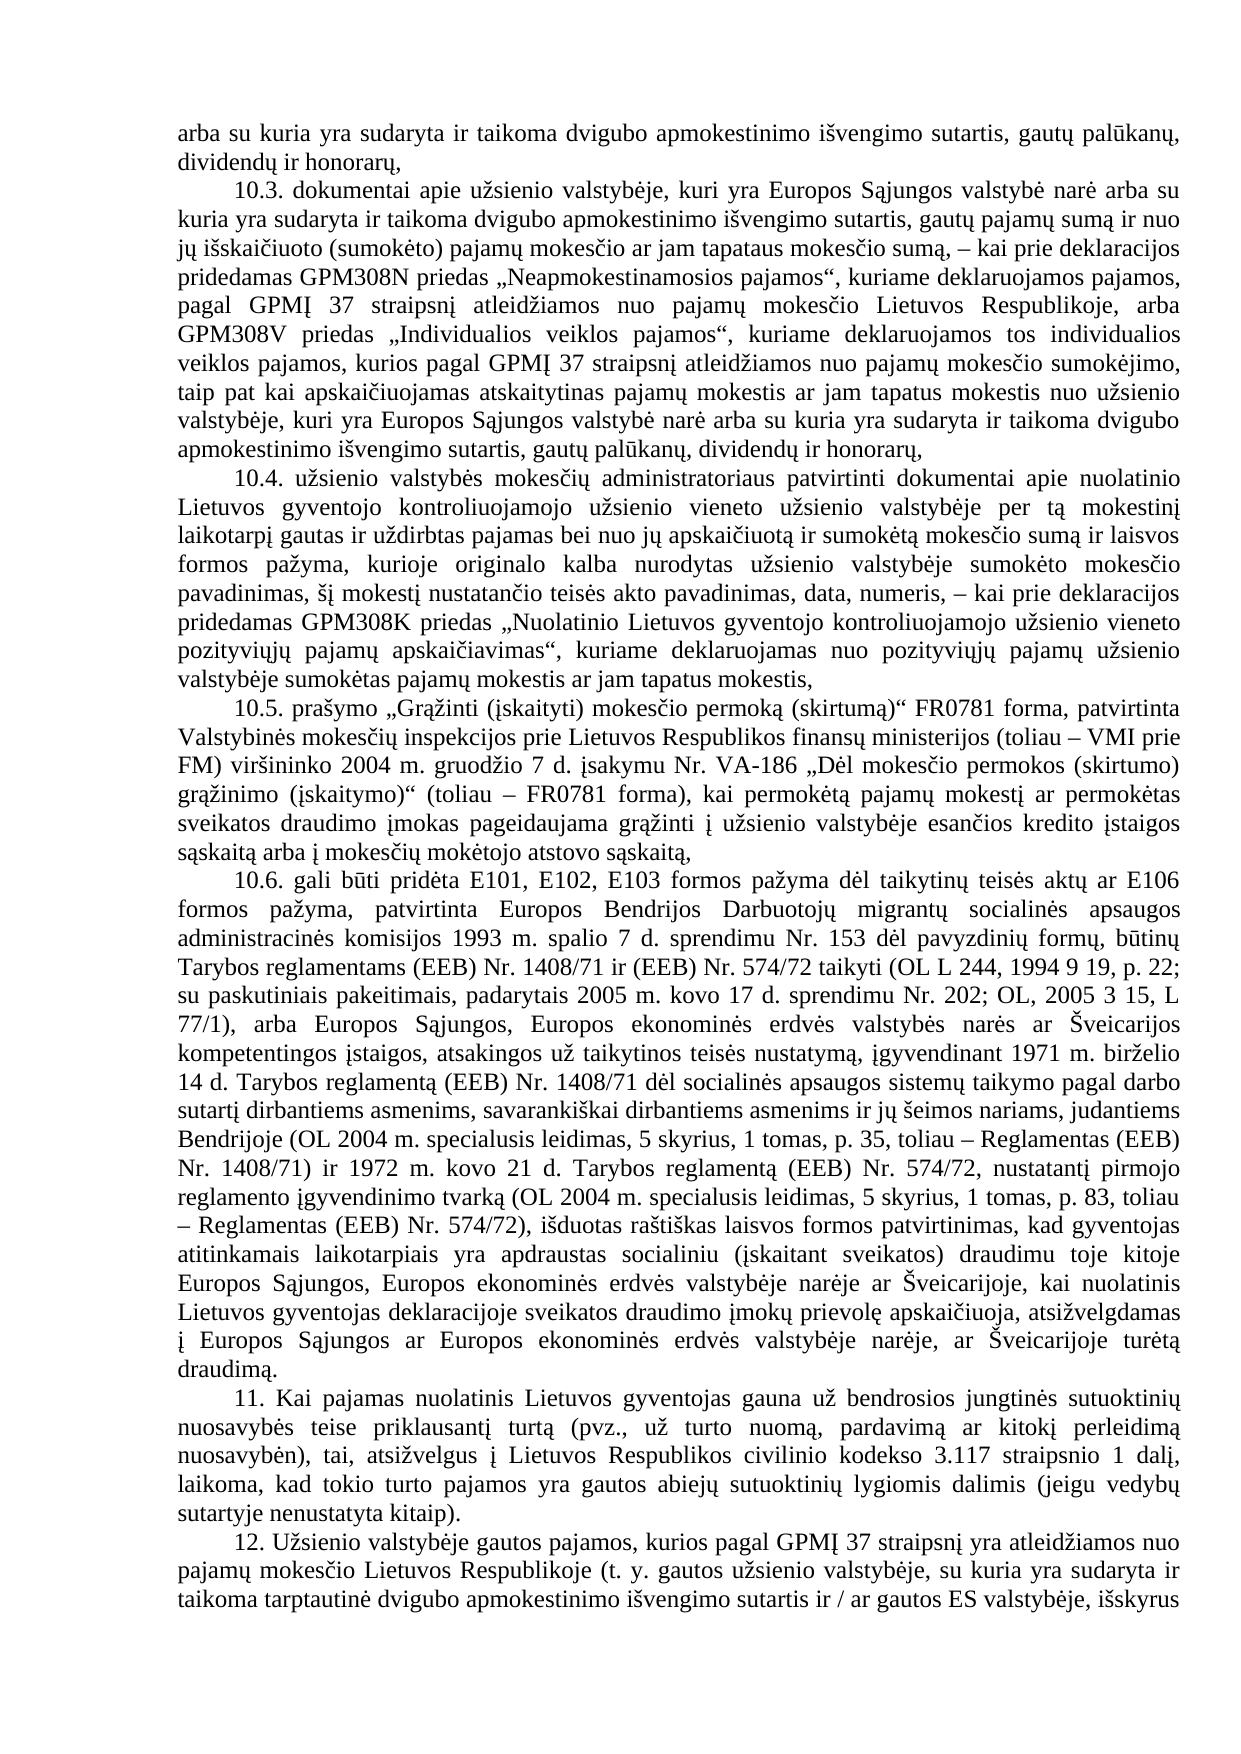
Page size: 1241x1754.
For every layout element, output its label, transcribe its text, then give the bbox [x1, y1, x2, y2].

text 10.3. dokumentai apie užsienio valstybėje, kuri yra Europos Sąjungos valstybė narė arba su kuria yra sudaryta ir taikoma dvigubo apmokestinimo išvengimo sutartis, gautų pajamų sumą ir nuo jų išskaičiuoto (sumokėto) pajamų mokesčio ar jam tapataus mokesčio sumą, – kai prie deklaracijos pridedamas GPM308N priedas „Neapmokestinamosios pajamos“, kuriame deklaruojamos pajamos, pagal GPMĮ 37 straipsnį atleidžiamos nuo pajamų mokesčio Lietuvos Respublikoje, arba GPM308V priedas „Individualios veiklos pajamos“, kuriame deklaruojamos tos individualios veiklos pajamos, kurios pagal GPMĮ 37 straipsnį atleidžiamos nuo pajamų mokesčio sumokėjimo, taip pat kai apskaičiuojamas atskaitytinas pajamų mokestis ar jam tapatus mokestis nuo užsienio valstybėje, kuri yra Europos Sąjungos valstybė narė arba su kuria yra sudaryta ir taikoma dvigubo apmokestinimo išvengimo sutartis, gautų palūkanų, dividendų ir honorarų, [177, 176, 1181, 463]
text 10.4. užsienio valstybės mokesčių administratoriaus patvirtinti dokumentai apie nuolatinio Lietuvos gyventojo kontroliuojamojo užsienio vieneto užsienio valstybėje per tą mokestinį laikotarpį gautas ir uždirbtas pajamas bei nuo jų apskaičiuotą ir sumokėtą mokesčio sumą ir laisvos formos pažyma, kurioje originalo kalba nurodytas užsienio valstybėje sumokėto mokesčio pavadinimas, šį mokestį nustatančio teisės akto pavadinimas, data, numeris, – kai prie deklaracijos pridedamas GPM308K priedas „Nuolatinio Lietuvos gyventojo kontroliuojamojo užsienio vieneto pozityviųjų pajamų apskaičiavimas“, kuriame deklaruojamas nuo pozityviųjų pajamų užsienio valstybėje sumokėtas pajamų mokestis ar jam tapatus mokestis, [177, 463, 1181, 693]
text 10.6. gali būti pridėta E101, E102, E103 formos pažyma dėl taikytinų teisės aktų ar E106 formos pažyma, patvirtinta Europos Bendrijos Darbuotojų migrantų socialinės apsaugos administracinės komisijos 1993 m. spalio 7 d. sprendimu Nr. 153 dėl pavyzdinių formų, būtinų Tarybos reglamentams (EEB) Nr. 1408/71 ir (EEB) Nr. 574/72 taikyti (OL L 244, 1994 9 19, p. 22; su paskutiniais pakeitimais, padarytais 2005 m. kovo 17 d. sprendimu Nr. 202; OL, 2005 3 15, L 77/1), arba Europos Sąjungos, Europos ekonominės erdvės valstybės narės ar Šveicarijos kompetentingos įstaigos, atsakingos už taikytinos teisės nustatymą, įgyvendinant 1971 m. birželio 14 d. Tarybos reglamentą (EEB) Nr. 1408/71 dėl socialinės apsaugos sistemų taikymo pagal darbo sutartį dirbantiems asmenims, savarankiškai dirbantiems asmenims ir jų šeimos nariams, judantiems Bendrijoje (OL 2004 m. specialusis leidimas, 5 skyrius, 1 tomas, p. 35, toliau – Reglamentas (EEB) Nr. 1408/71) ir 1972 m. kovo 21 d. Tarybos reglamentą (EEB) Nr. 574/72, nustatantį pirmojo reglamento įgyvendinimo tvarką (OL 2004 m. specialusis leidimas, 5 skyrius, 1 tomas, p. 83, toliau – Reglamentas (EEB) Nr. 574/72), išduotas raštiškas laisvos formos patvirtinimas, kad gyventojas atitinkamais laikotarpiais yra apdraustas socialiniu (įskaitant sveikatos) draudimu toje kitoje Europos Sąjungos, Europos ekonominės erdvės valstybėje narėje ar Šveicarijoje, kai nuolatinis Lietuvos gyventojas deklaracijoje sveikatos draudimo įmokų prievolę apskaičiuoja, atsižvelgdamas į Europos Sąjungos ar Europos ekonominės erdvės valstybėje narėje, ar Šveicarijoje turėtą draudimą. [177, 866, 1181, 1383]
text 11. Kai pajamas nuolatinis Lietuvos gyventojas gauna už bendrosios jungtinės sutuoktinių nuosavybės teise priklausantį turtą (pvz., už turto nuomą, pardavimą ar kitokį perleidimą nuosavybėn), tai, atsižvelgus į Lietuvos Respublikos civilinio kodekso 3.117 straipsnio 1 dalį, laikoma, kad tokio turto pajamos yra gautos abiejų sutuoktinių lygiomis dalimis (jeigu vedybų sutartyje nenustatyta kitaip). [177, 1383, 1181, 1527]
text 10.5. prašymo „Grąžinti (įskaityti) mokesčio permoką (skirtumą)“ FR0781 forma, patvirtinta Valstybinės mokesčių inspekcijos prie Lietuvos Respublikos finansų ministerijos (toliau – VMI prie FM) viršininko 2004 m. gruodžio 7 d. įsakymu Nr. VA-186 „Dėl mokesčio permokos (skirtumo) grąžinimo (įskaitymo)“ (toliau – FR0781 forma), kai permokėtą pajamų mokestį ar permokėtas sveikatos draudimo įmokas pageidaujama grąžinti į užsienio valstybėje esančios kredito įstaigos sąskaitą arba į mokesčių mokėtojo atstovo sąskaitą, [177, 693, 1181, 866]
text arba su kuria yra sudaryta ir taikoma dvigubo apmokestinimo išvengimo sutartis, gautų palūkanų, dividendų ir honorarų, [177, 118, 1181, 176]
text 12. Užsienio valstybėje gautos pajamos, kurios pagal GPMĮ 37 straipsnį yra atleidžiamos nuo pajamų mokesčio Lietuvos Respublikoje (t. y. gautos užsienio valstybėje, su kuria yra sudaryta ir taikoma tarptautinė dvigubo apmokestinimo išvengimo sutartis ir / ar gautos ES valstybėje, išskyrus [177, 1527, 1181, 1613]
